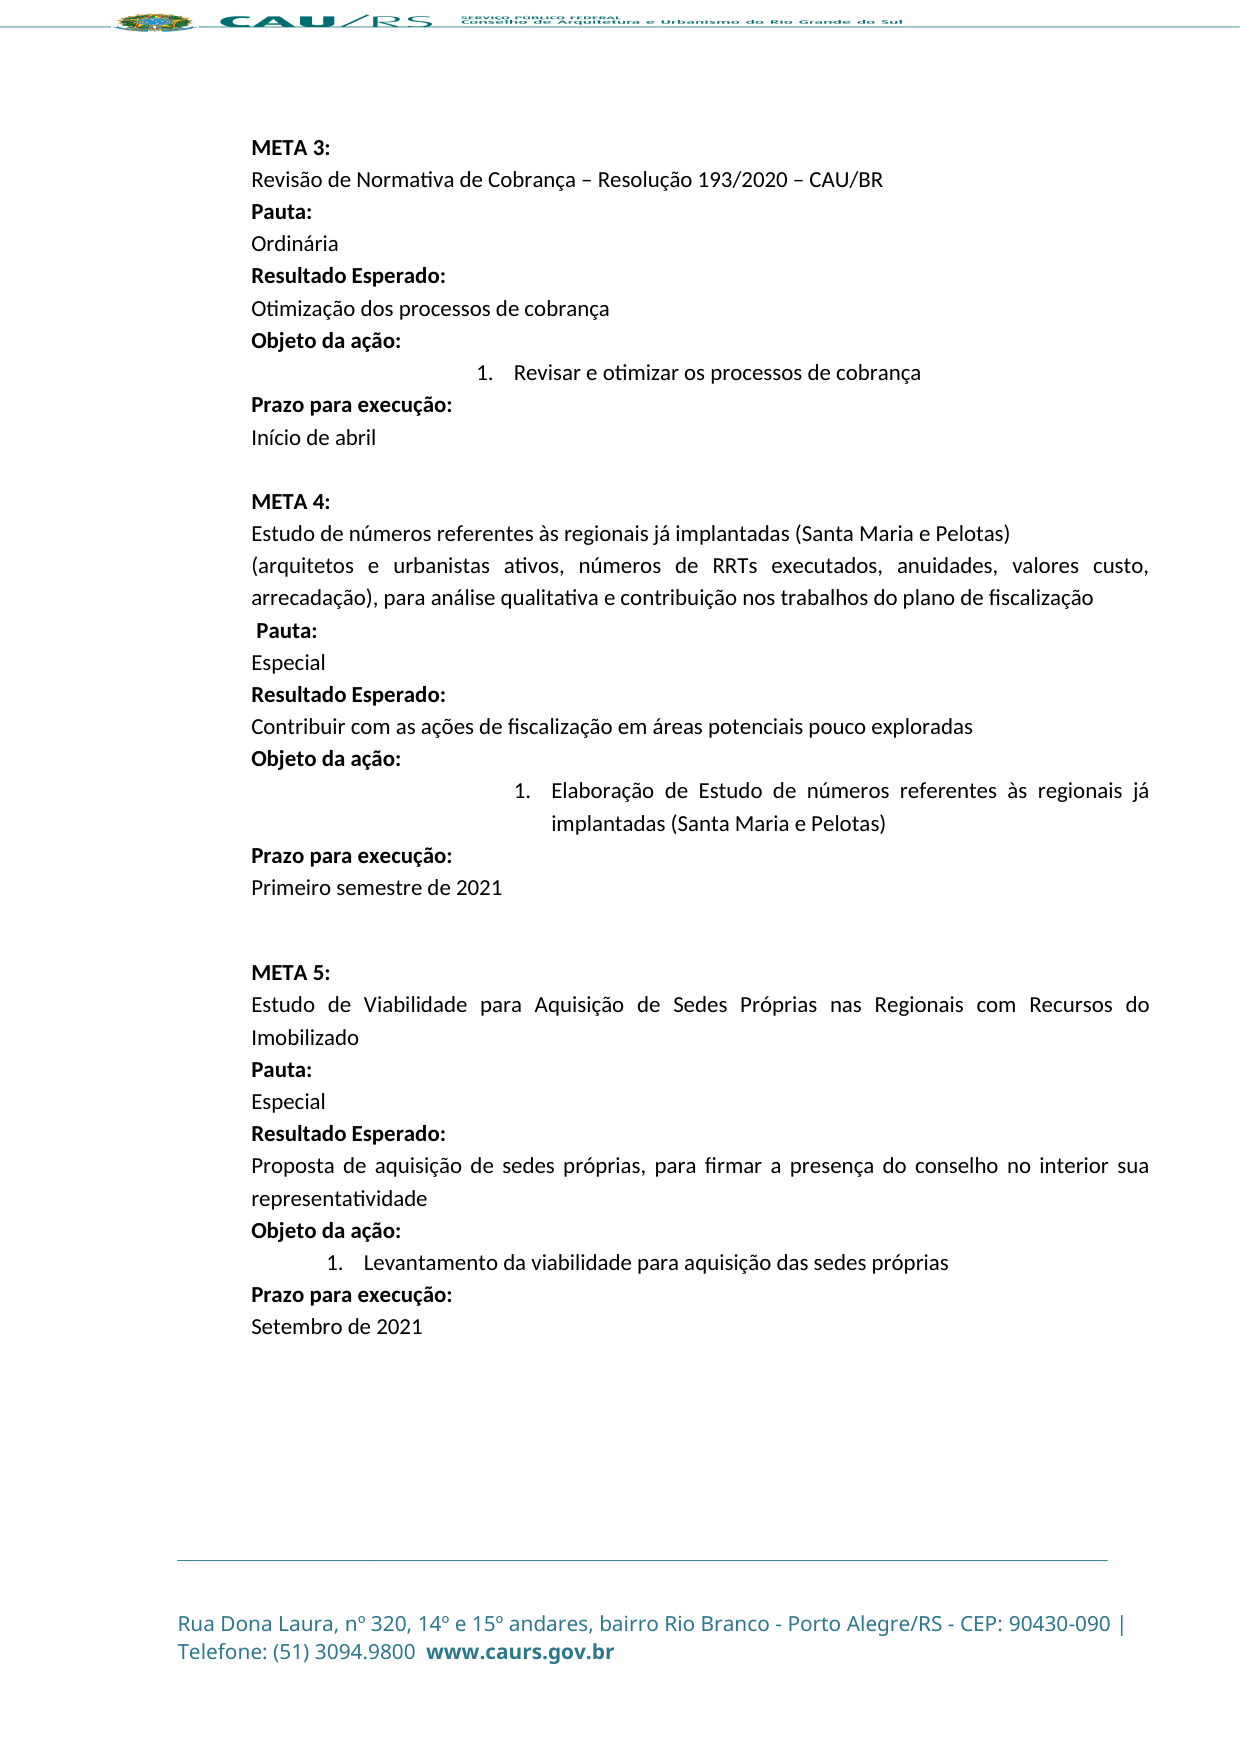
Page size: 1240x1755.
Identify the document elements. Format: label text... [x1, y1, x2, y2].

text Proposta de aquisição de sedes próprias, para firmar a presença do conselho no interior sua representatividade [251, 1152, 1151, 1212]
text Resultado Esperado: [251, 262, 1151, 290]
list Elaboração de Estudo de números referentes às regionais já implantadas (Santa Maria e Pelotas) [513, 777, 1151, 837]
list Levantamento da viabilidade para aquisição das sedes próprias [326, 1248, 1151, 1276]
text META 5: [251, 958, 1151, 986]
text (arquitetos e urbanistas ativos, números de RRTs executados, anuidades, valores custo, arrecadação), para análise qualitativa e contribuição nos trabalhos do plano de fiscalização [251, 551, 1151, 612]
list Primeiro semestre de 2021 [251, 873, 1151, 901]
list Prazo para execução: [251, 390, 1151, 418]
text Especial [251, 1087, 1151, 1115]
text Estudo de números referentes às regionais já implantadas (Santa Maria e Pelotas) [251, 519, 1151, 547]
text Revisão de Normativa de Cobrança – Resolução 193/2020 – CAU/BR [177, 165, 1151, 193]
list Revisar e otimizar os processos de cobrança [476, 358, 1151, 386]
text Ordinária [251, 229, 1151, 257]
text Pauta: [251, 197, 1151, 225]
text Otimização dos processos de cobrança [177, 294, 1151, 322]
text Pauta: [251, 1055, 1151, 1083]
text Objeto da ação: [251, 326, 1151, 354]
list Início de abril [251, 423, 1151, 451]
text Setembro de 2021 [251, 1312, 1151, 1341]
text Objeto da ação: [251, 1216, 1151, 1244]
text Contribuir com as ações de fiscalização em áreas potenciais pouco exploradas [177, 712, 1151, 740]
text Resultado Esperado: [251, 1119, 1151, 1147]
text META 4: [251, 487, 1151, 515]
text Resultado Esperado: [251, 680, 1151, 708]
text Especial [251, 648, 1151, 676]
text Objeto da ação: [251, 744, 1151, 772]
list Prazo para execução: [251, 841, 1151, 869]
text Pauta: [251, 616, 1151, 644]
text Estudo de Viabilidade para Aquisição de Sedes Próprias nas Regionais com Recursos do Imobilizado [251, 991, 1151, 1051]
text Prazo para execução: [251, 1280, 1151, 1308]
